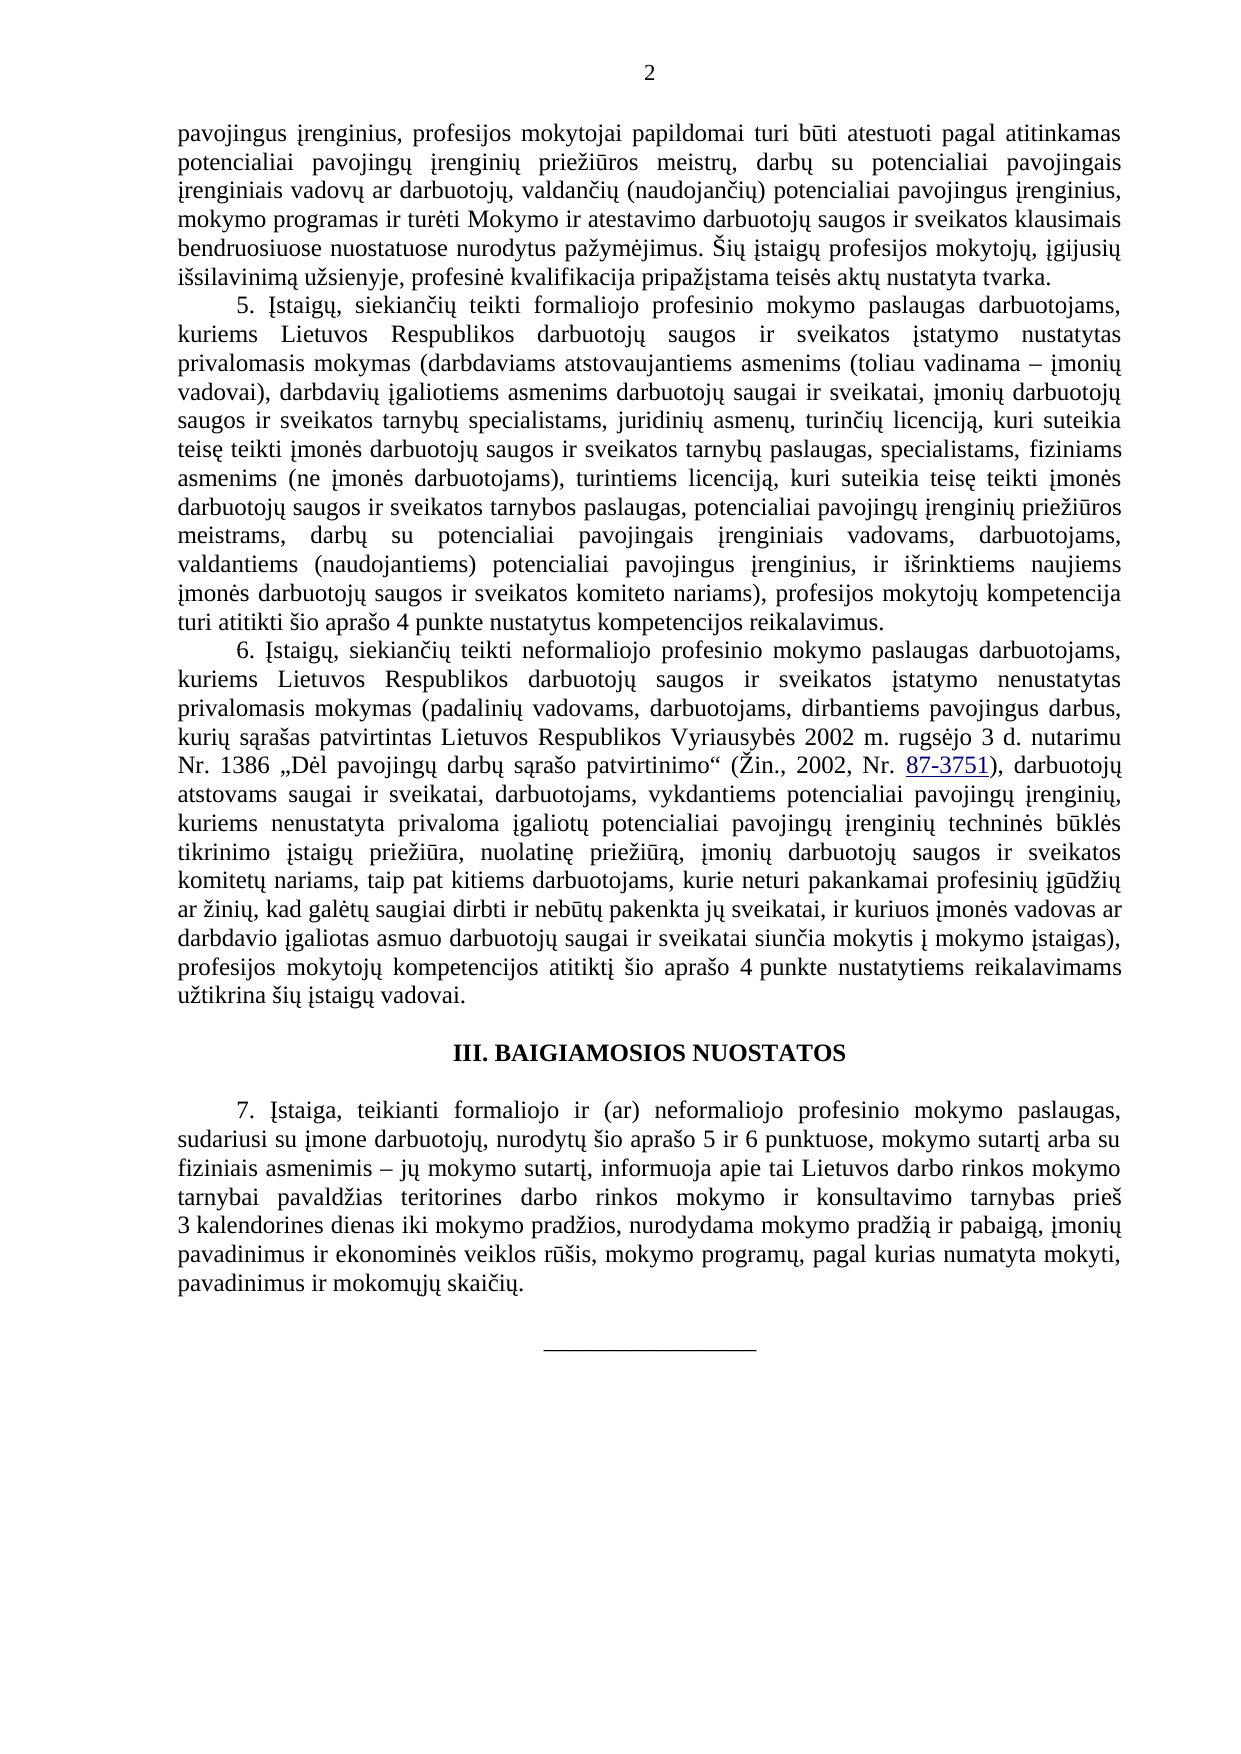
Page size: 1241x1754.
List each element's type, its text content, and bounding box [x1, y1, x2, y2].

text 5. Įstaigų, siekiančių teikti formaliojo profesinio mokymo paslaugas darbuotojams, kuriems Lietuvos Respublikos darbuotojų saugos ir sveikatos įstatymo nustatytas privalomasis mokymas (darbdaviams atstovaujantiems asmenims (toliau vadinama – įmonių vadovai), darbdavių įgaliotiems asmenims darbuotojų saugai ir sveikatai, įmonių darbuotojų saugos ir sveikatos tarnybų specialistams, juridinių asmenų, turinčių licenciją, kuri suteikia teisę teikti įmonės darbuotojų saugos ir sveikatos tarnybų paslaugas, specialistams, fiziniams asmenims (ne įmonės darbuotojams), turintiems licenciją, kuri suteikia teisę teikti įmonės darbuotojų saugos ir sveikatos tarnybos paslaugas, potencialiai pavojingų įrenginių priežiūros meistrams, darbų su potencialiai pavojingais įrenginiais vadovams, darbuotojams, valdantiems (naudojantiems) potencialiai pavojingus įrenginius, ir išrinktiems naujiems įmonės darbuotojų saugos ir sveikatos komiteto nariams), profesijos mokytojų kompetencija turi atitikti šio aprašo 4 punkte nustatytus kompetencijos reikalavimus. [177, 291, 1122, 636]
text 7. Įstaiga, teikianti formaliojo ir (ar) neformaliojo profesinio mokymo paslaugas, sudariusi su įmone darbuotojų, nurodytų šio aprašo 5 ir 6 punktuose, mokymo sutartį arba su fiziniais asmenimis – jų mokymo sutartį, informuoja apie tai Lietuvos darbo rinkos mokymo tarnybai pavaldžias teritorines darbo rinkos mokymo ir konsultavimo tarnybas prieš 3 kalendorines dienas iki mokymo pradžios, nurodydama mokymo pradžią ir pabaigą, įmonių pavadinimus ir ekonominės veiklos rūšis, mokymo programų, pagal kurias numatyta mokyti, pavadinimus ir mokomųjų skaičių. [177, 1096, 1122, 1297]
text 6. Įstaigų, siekiančių teikti neformaliojo profesinio mokymo paslaugas darbuotojams, kuriems Lietuvos Respublikos darbuotojų saugos ir sveikatos įstatymo nenustatytas privalomasis mokymas (padalinių vadovams, darbuotojams, dirbantiems pavojingus darbus, kurių sąrašas patvirtintas Lietuvos Respublikos Vyriausybės 2002 m. rugsėjo 3 d. nutarimu Nr. 1386 „Dėl pavojingų darbų sąrašo patvirtinimo“ (Žin., 2002, Nr. 87-3751), darbuotojų atstovams saugai ir sveikatai, darbuotojams, vykdantiems potencialiai pavojingų įrenginių, kuriems nenustatyta privaloma įgaliotų potencialiai pavojingų įrenginių techninės būklės tikrinimo įstaigų priežiūra, nuolatinę priežiūrą, įmonių darbuotojų saugos ir sveikatos komitetų nariams, taip pat kitiems darbuotojams, kurie neturi pakankamai profesinių įgūdžių ar žinių, kad galėtų saugiai dirbti ir nebūtų pakenkta jų sveikatai, ir kuriuos įmonės vadovas ar darbdavio įgaliotas asmuo darbuotojų saugai ir sveikatai siunčia mokytis į mokymo įstaigas), profesijos mokytojų kompetencijos atitiktį šio aprašo 4 punkte nustatytiems reikalavimams užtikrina šių įstaigų vadovai. [177, 636, 1122, 1009]
text III. BAIGIAMOSIOS NUOSTATOS [177, 1038, 1122, 1067]
text pavojingus įrenginius, profesijos mokytojai papildomai turi būti atestuoti pagal atitinkamas potencialiai pavojingų įrenginių priežiūros meistrų, darbų su potencialiai pavojingais įrenginiais vadovų ar darbuotojų, valdančių (naudojančių) potencialiai pavojingus įrenginius, mokymo programas ir turėti Mokymo ir atestavimo darbuotojų saugos ir sveikatos klausimais bendruosiuose nuostatuose nurodytus pažymėjimus. Šių įstaigų profesijos mokytojų, įgijusių išsilavinimą užsienyje, profesinė kvalifikacija pripažįstama teisės aktų nustatyta tvarka. [177, 118, 1122, 291]
text _________________ [177, 1326, 1122, 1354]
